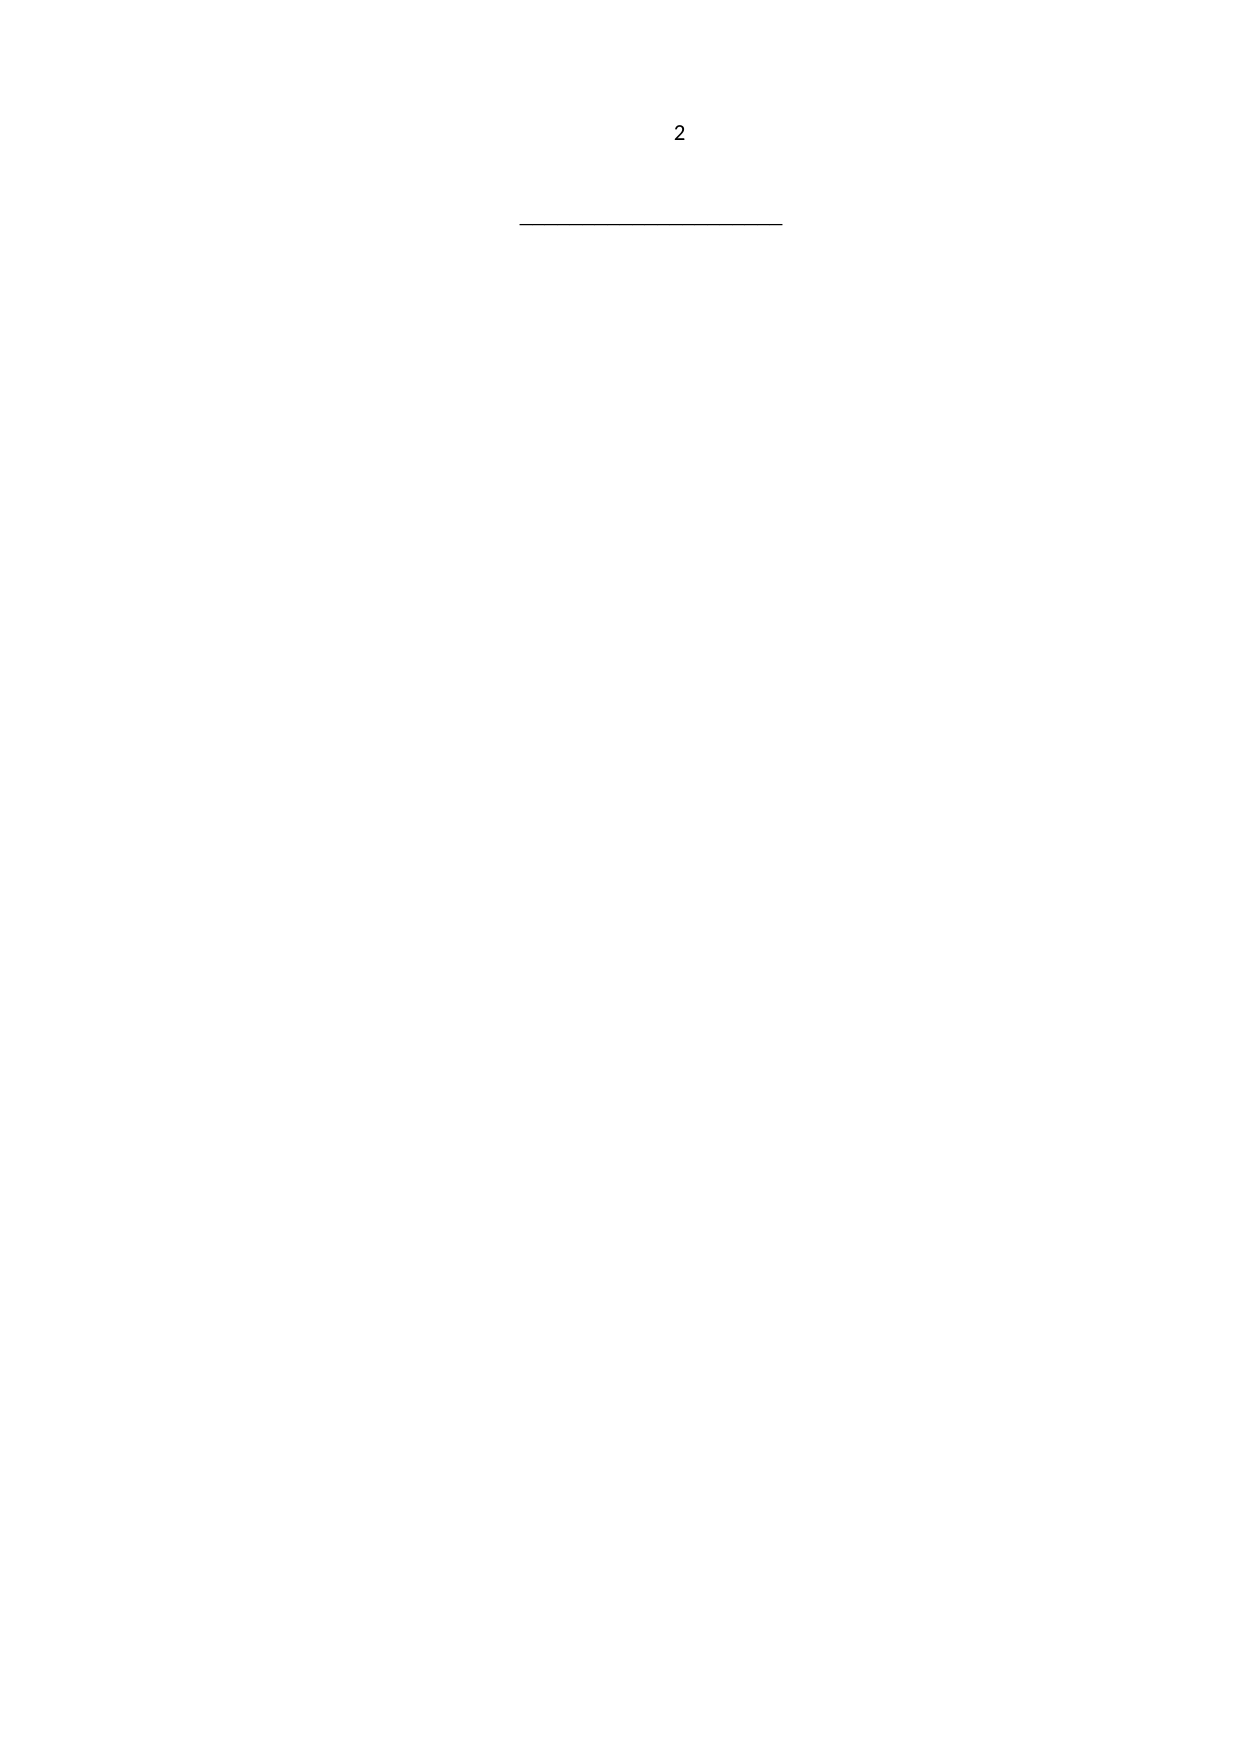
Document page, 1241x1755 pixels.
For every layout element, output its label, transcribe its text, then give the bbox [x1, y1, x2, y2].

text _____________________ [177, 199, 1181, 228]
